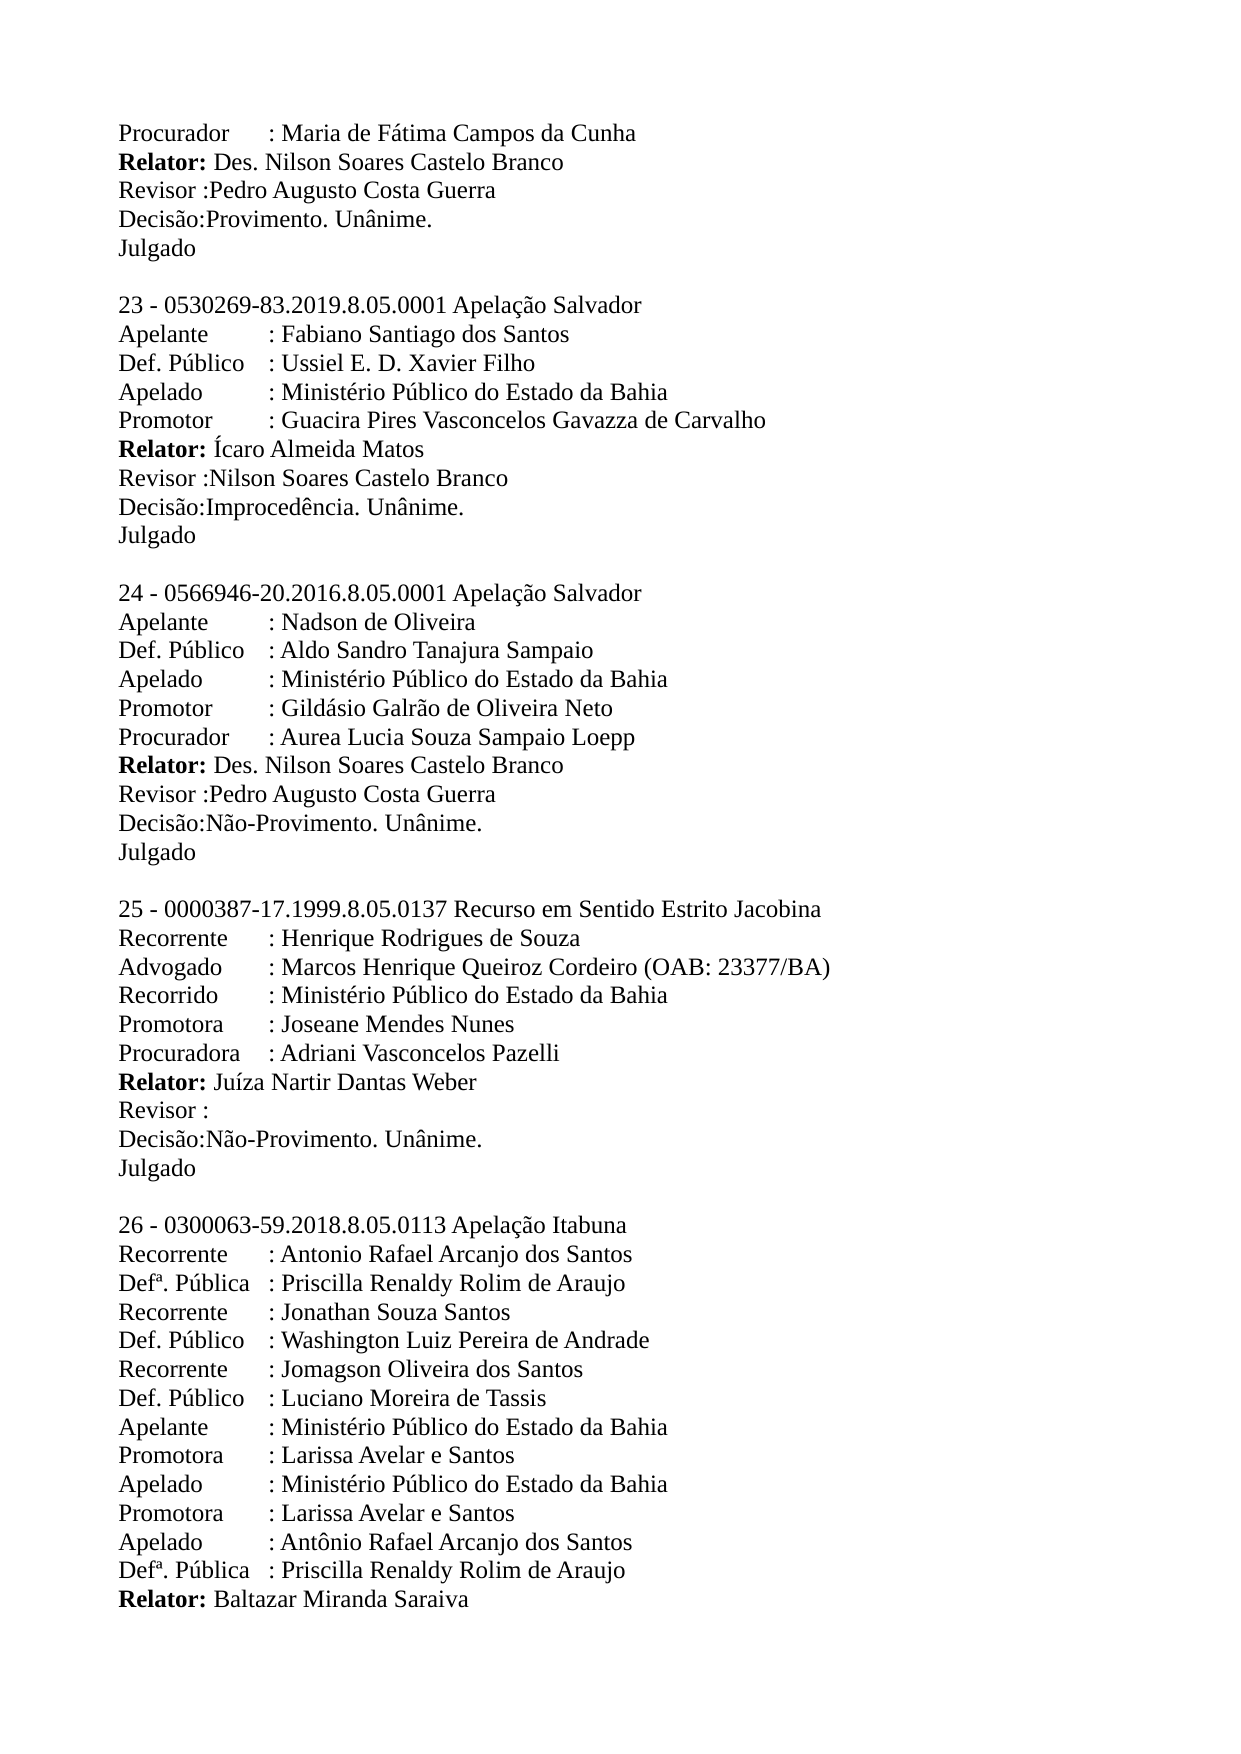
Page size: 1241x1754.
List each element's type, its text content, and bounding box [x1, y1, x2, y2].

text 26 - 0300063-59.2018.8.05.0113 Apelação Itabuna [118, 1211, 1122, 1239]
text Decisão:Provimento. Unânime. [118, 204, 1122, 233]
text Revisor : [118, 1096, 1122, 1124]
text 24 - 0566946-20.2016.8.05.0001 Apelação Salvador [118, 578, 1122, 607]
text Julgado [118, 1153, 1122, 1182]
text Decisão:Improcedência. Unânime. [118, 492, 1122, 521]
text Procurador : Maria de Fátima Campos da Cunha Relator: Des. Nilson Soares Castelo Branco [118, 118, 1122, 176]
text Julgado [118, 837, 1122, 866]
text Revisor :Nilson Soares Castelo Branco [118, 463, 1122, 492]
text Decisão:Não-Provimento. Unânime. [118, 1124, 1122, 1153]
text Decisão:Não-Provimento. Unânime. [118, 808, 1122, 837]
text Julgado [118, 233, 1122, 262]
text Julgado [118, 521, 1122, 549]
text Apelante : Fabiano Santiago dos Santos Def. Público : Ussiel E. D. Xavier Filho Apelado : Ministério Público do Estado da Bahia Promotor : Guacira Pires Vasconcelos Gavazza de Carvalho Relator: Ícaro Almeida Matos [118, 319, 1122, 463]
text Revisor :Pedro Augusto Costa Guerra [118, 779, 1122, 808]
text 23 - 0530269-83.2019.8.05.0001 Apelação Salvador [118, 291, 1122, 319]
text Revisor :Pedro Augusto Costa Guerra [118, 176, 1122, 204]
text Recorrente : Henrique Rodrigues de Souza Advogado : Marcos Henrique Queiroz Cordeiro (OAB: 23377/BA) Recorrido : Ministério Público do Estado da Bahia Promotora : Joseane Mendes Nunes Procuradora : Adriani Vasconcelos Pazelli Relator: Juíza Nartir Dantas Weber [118, 923, 1122, 1096]
text Apelante : Nadson de Oliveira Def. Público : Aldo Sandro Tanajura Sampaio Apelado : Ministério Público do Estado da Bahia Promotor : Gildásio Galrão de Oliveira Neto Procurador : Aurea Lucia Souza Sampaio Loepp Relator: Des. Nilson Soares Castelo Branco [118, 607, 1122, 779]
text 25 - 0000387-17.1999.8.05.0137 Recurso em Sentido Estrito Jacobina [118, 894, 1122, 923]
text Recorrente : Antonio Rafael Arcanjo dos Santos Defª. Pública : Priscilla Renaldy Rolim de Araujo Recorrente : Jonathan Souza Santos Def. Público : Washington Luiz Pereira de Andrade Recorrente : Jomagson Oliveira dos Santos Def. Público : Luciano Moreira de Tassis Apelante : Ministério Público do Estado da Bahia Promotora : Larissa Avelar e Santos Apelado : Ministério Público do Estado da Bahia Promotora : Larissa Avelar e Santos Apelado : Antônio Rafael Arcanjo dos Santos Defª. Pública : Priscilla Renaldy Rolim de Araujo Relator: Baltazar Miranda Saraiva [118, 1239, 1122, 1613]
